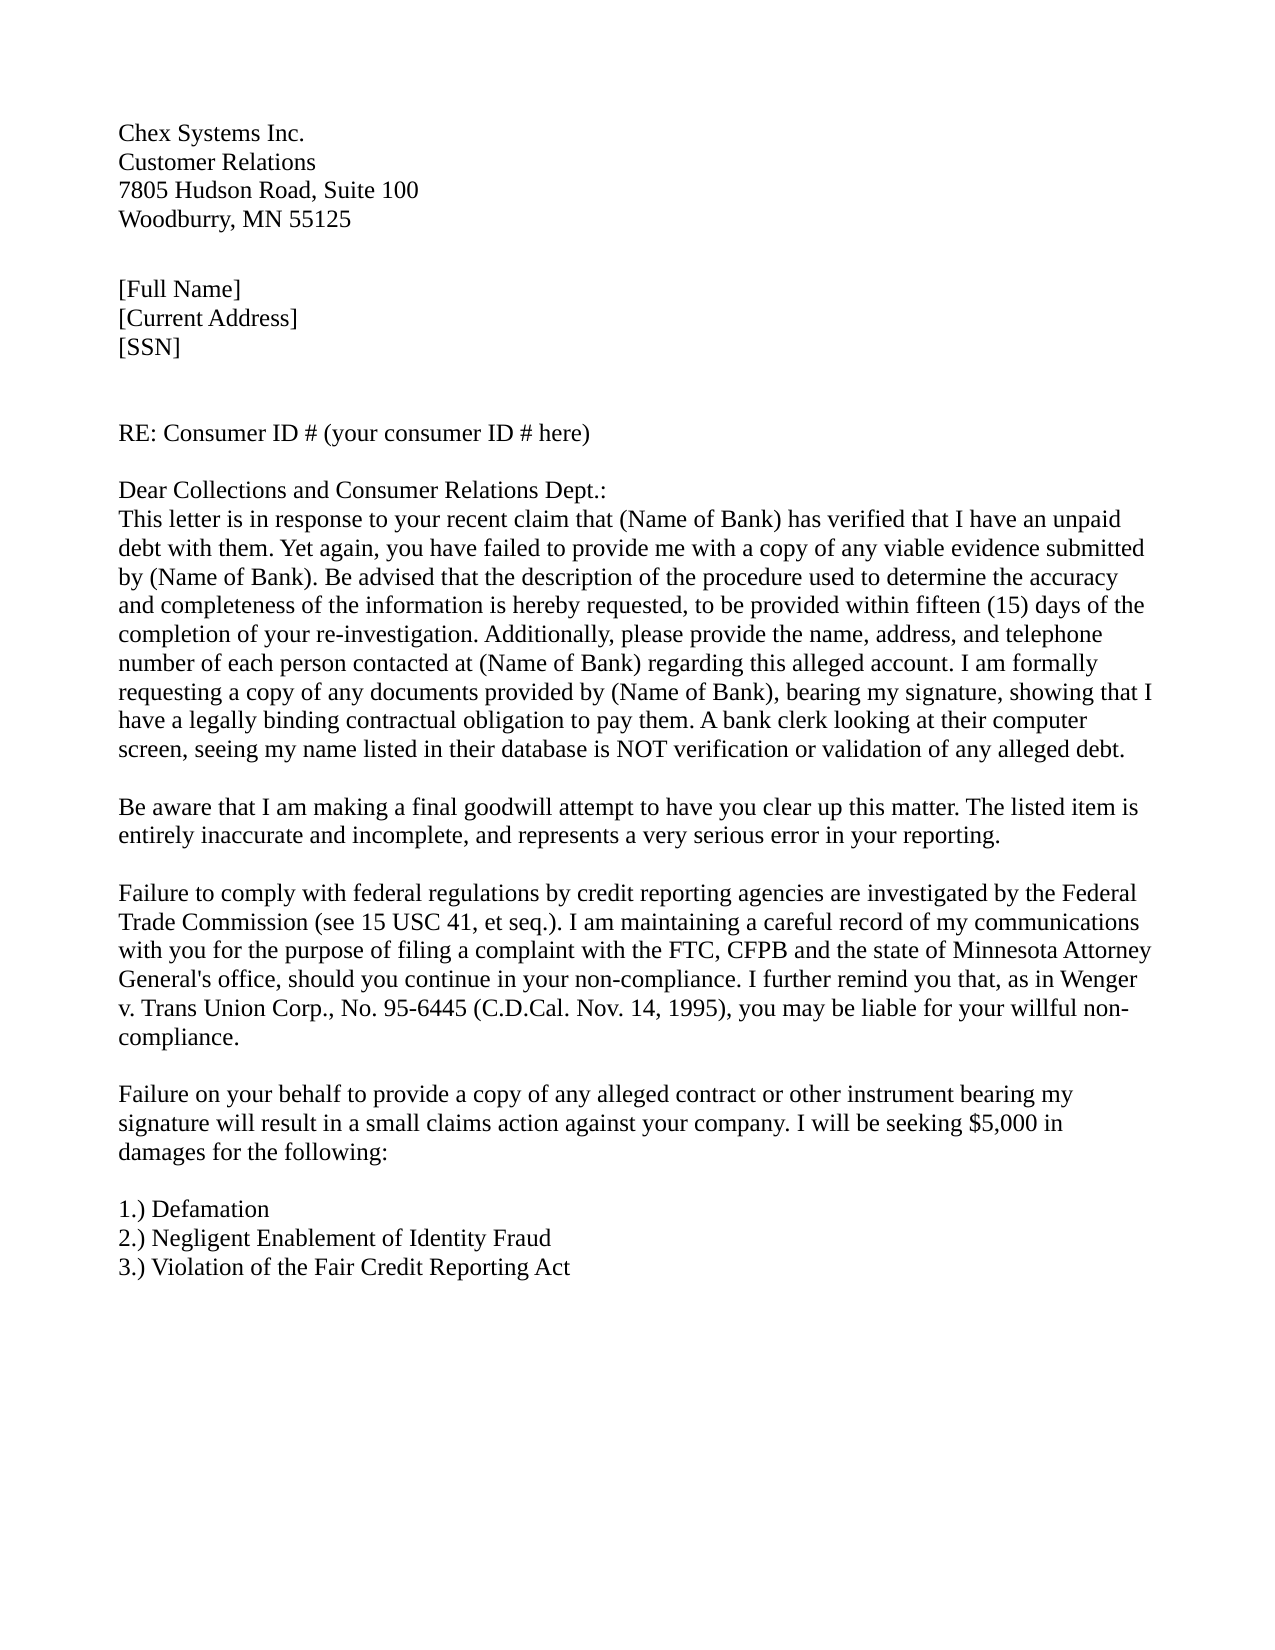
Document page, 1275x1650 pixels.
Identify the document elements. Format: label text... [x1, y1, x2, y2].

text Be aware that I am making a final goodwill attempt to have you clear up this matter. The listed item is entirely inaccurate and incomplete, and represents a very serious error in your reporting. [118, 792, 1157, 849]
text [SSN] [118, 332, 1157, 361]
text Failure on your behalf to provide a copy of any alleged contract or other instrument bearing my signature will result in a small claims action against your company. I will be seeking $5,000 in damages for the following: [118, 1079, 1157, 1166]
text Failure to comply with federal regulations by credit reporting agencies are investigated by the Federal Trade Commission (see 15 USC 41, et seq.). I am maintaining a careful record of my communications with you for the purpose of filing a complaint with the FTC, CFPB and the state of Minnesota Attorney General's office, should you continue in your non-compliance. I further remind you that, as in Wenger v. Trans Union Corp., No. 95-6445 (C.D.Cal. Nov. 14, 1995), you may be liable for your willful non-compliance. [118, 878, 1157, 1051]
text [Current Address] [118, 303, 1157, 332]
text RE: Consumer ID # (your consumer ID # here) [118, 418, 1157, 447]
text Woodburry, MN 55125 [118, 204, 1157, 233]
text [Full Name] [118, 274, 1157, 303]
text Dear Collections and Consumer Relations Dept.: [118, 476, 1157, 504]
text This letter is in response to your recent claim that (Name of Bank) has verified that I have an unpaid debt with them. Yet again, you have failed to provide me with a copy of any viable evidence submitted by (Name of Bank). Be advised that the description of the procedure used to determine the accuracy and completeness of the information is hereby requested, to be provided within fifteen (15) days of the completion of your re-investigation. Additionally, please provide the name, address, and telephone number of each person contacted at (Name of Bank) regarding this alleged account. I am formally requesting a copy of any documents provided by (Name of Bank), bearing my signature, showing that I have a legally binding contractual obligation to pay them. A bank clerk looking at their computer screen, seeing my name listed in their database is NOT verification or validation of any alleged debt. [118, 504, 1157, 763]
text Chex Systems Inc. Customer Relations [118, 118, 1157, 176]
text 1.) Defamation 2.) Negligent Enablement of Identity Fraud 3.) Violation of the Fair Credit Reporting Act [118, 1194, 1157, 1281]
text 7805 Hudson Road, Suite 100 [118, 176, 1157, 204]
